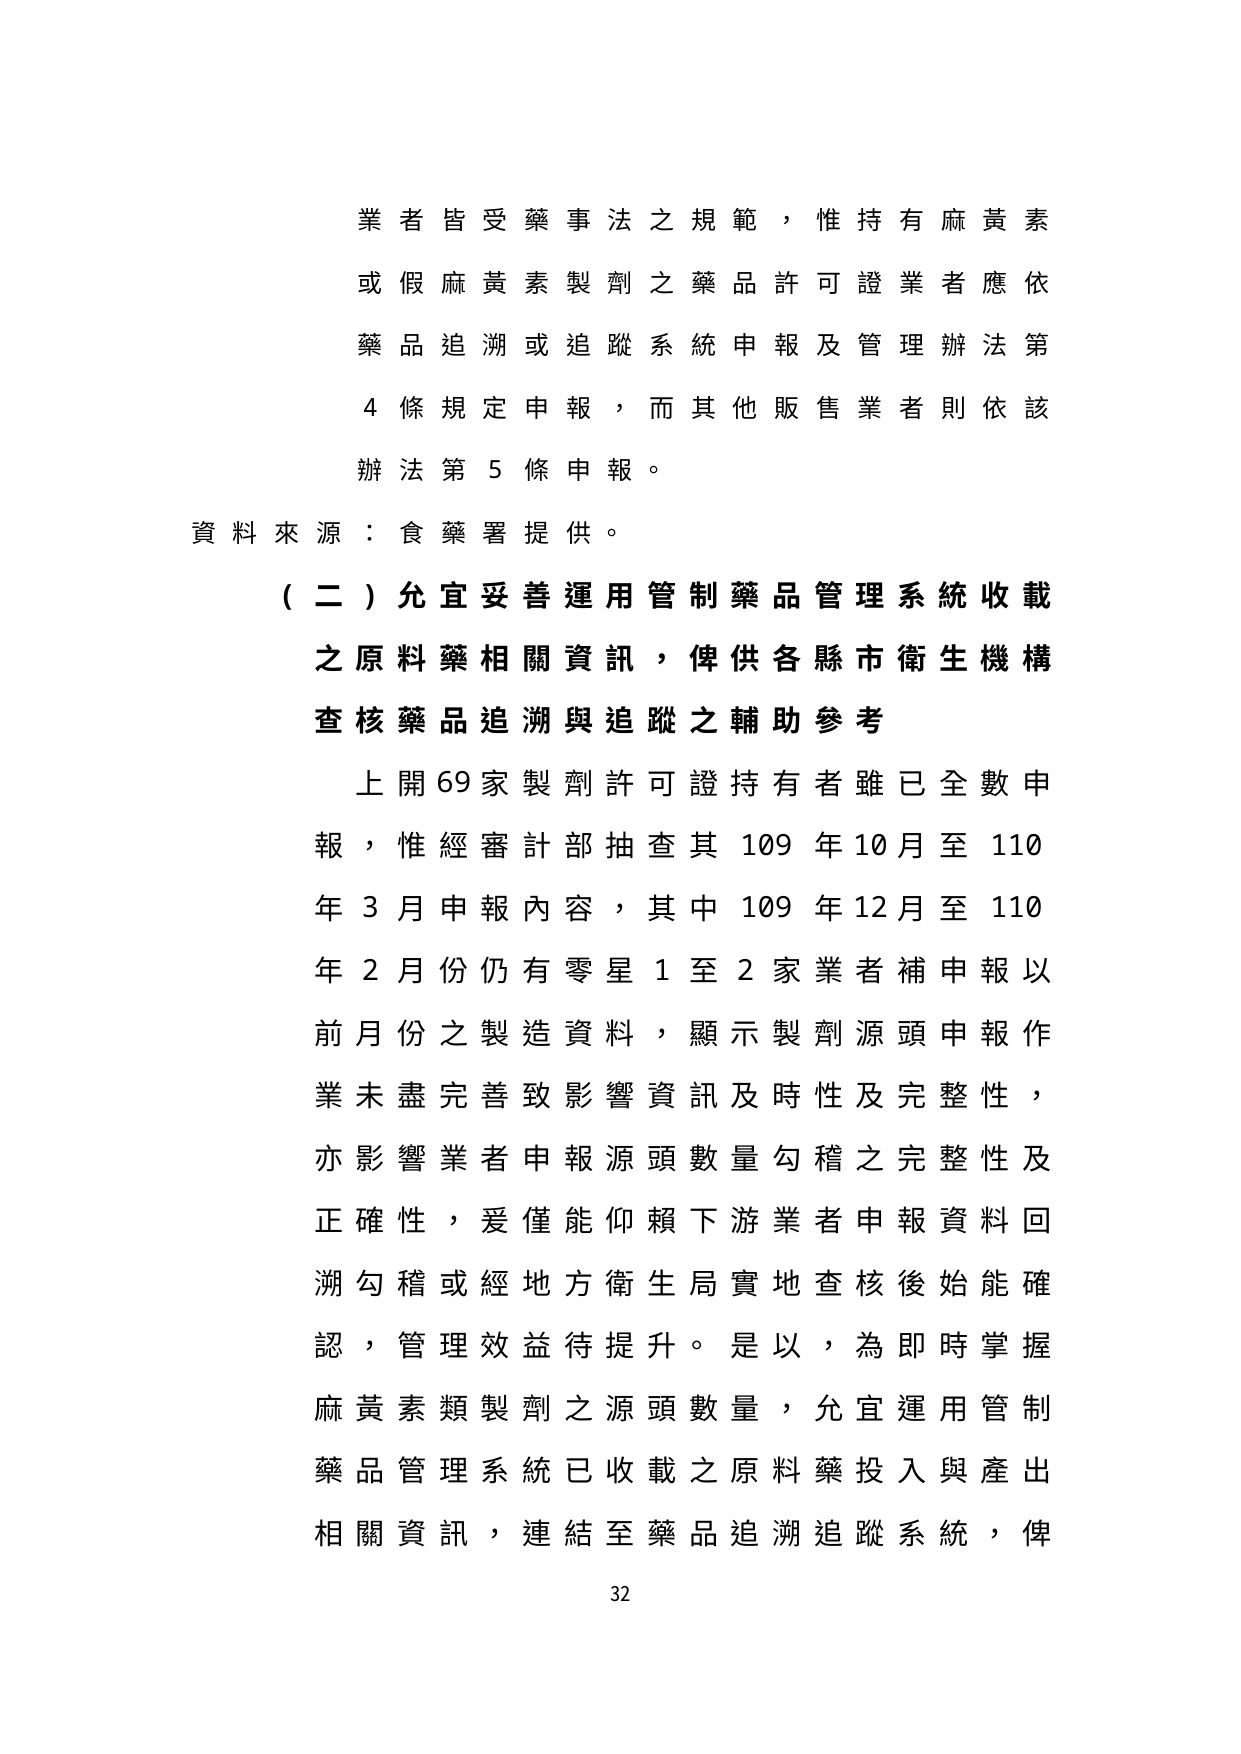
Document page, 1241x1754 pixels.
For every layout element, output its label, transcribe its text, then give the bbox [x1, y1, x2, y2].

text 上開69家製劑許可證持有者雖已全數申報，惟經審計部抽查其109年10月至110年3月申報內容，其中109年12月至110年2月份仍有零星1至2家業者補申報以前月份之製造資料，顯示製劑源頭申報作業未盡完善致影響資訊及時性及完整性，亦影響業者申報源頭數量勾稽之完整性及正確性，爰僅能仰賴下游業者申報資料回溯勾稽或經地方衛生局實地查核後始能確認，管理效益待提升。是以，為即時掌握麻黃素類製劑之源頭數量，允宜運用管制藥品管理系統已收載之原料藥投入與產出相關資訊，連結至藥品追溯追蹤系統，俾 [271, 740, 1058, 1552]
text (二)允宜妥善運用管制藥品管理系統收載之原料藥相關資訊，俾供各縣市衛生機構查核藥品追溯與追蹤之輔助參考 [242, 552, 1058, 740]
text 業者皆受藥事法之規範，惟持有麻黃素或假麻黃素製劑之藥品許可證業者應依藥品追溯或追蹤系統申報及管理辦法第4條規定申報，而其他販售業者則依該辦法第5條申報。 [183, 177, 1058, 490]
text 資料來源：食藥署提供。 [183, 490, 1058, 552]
